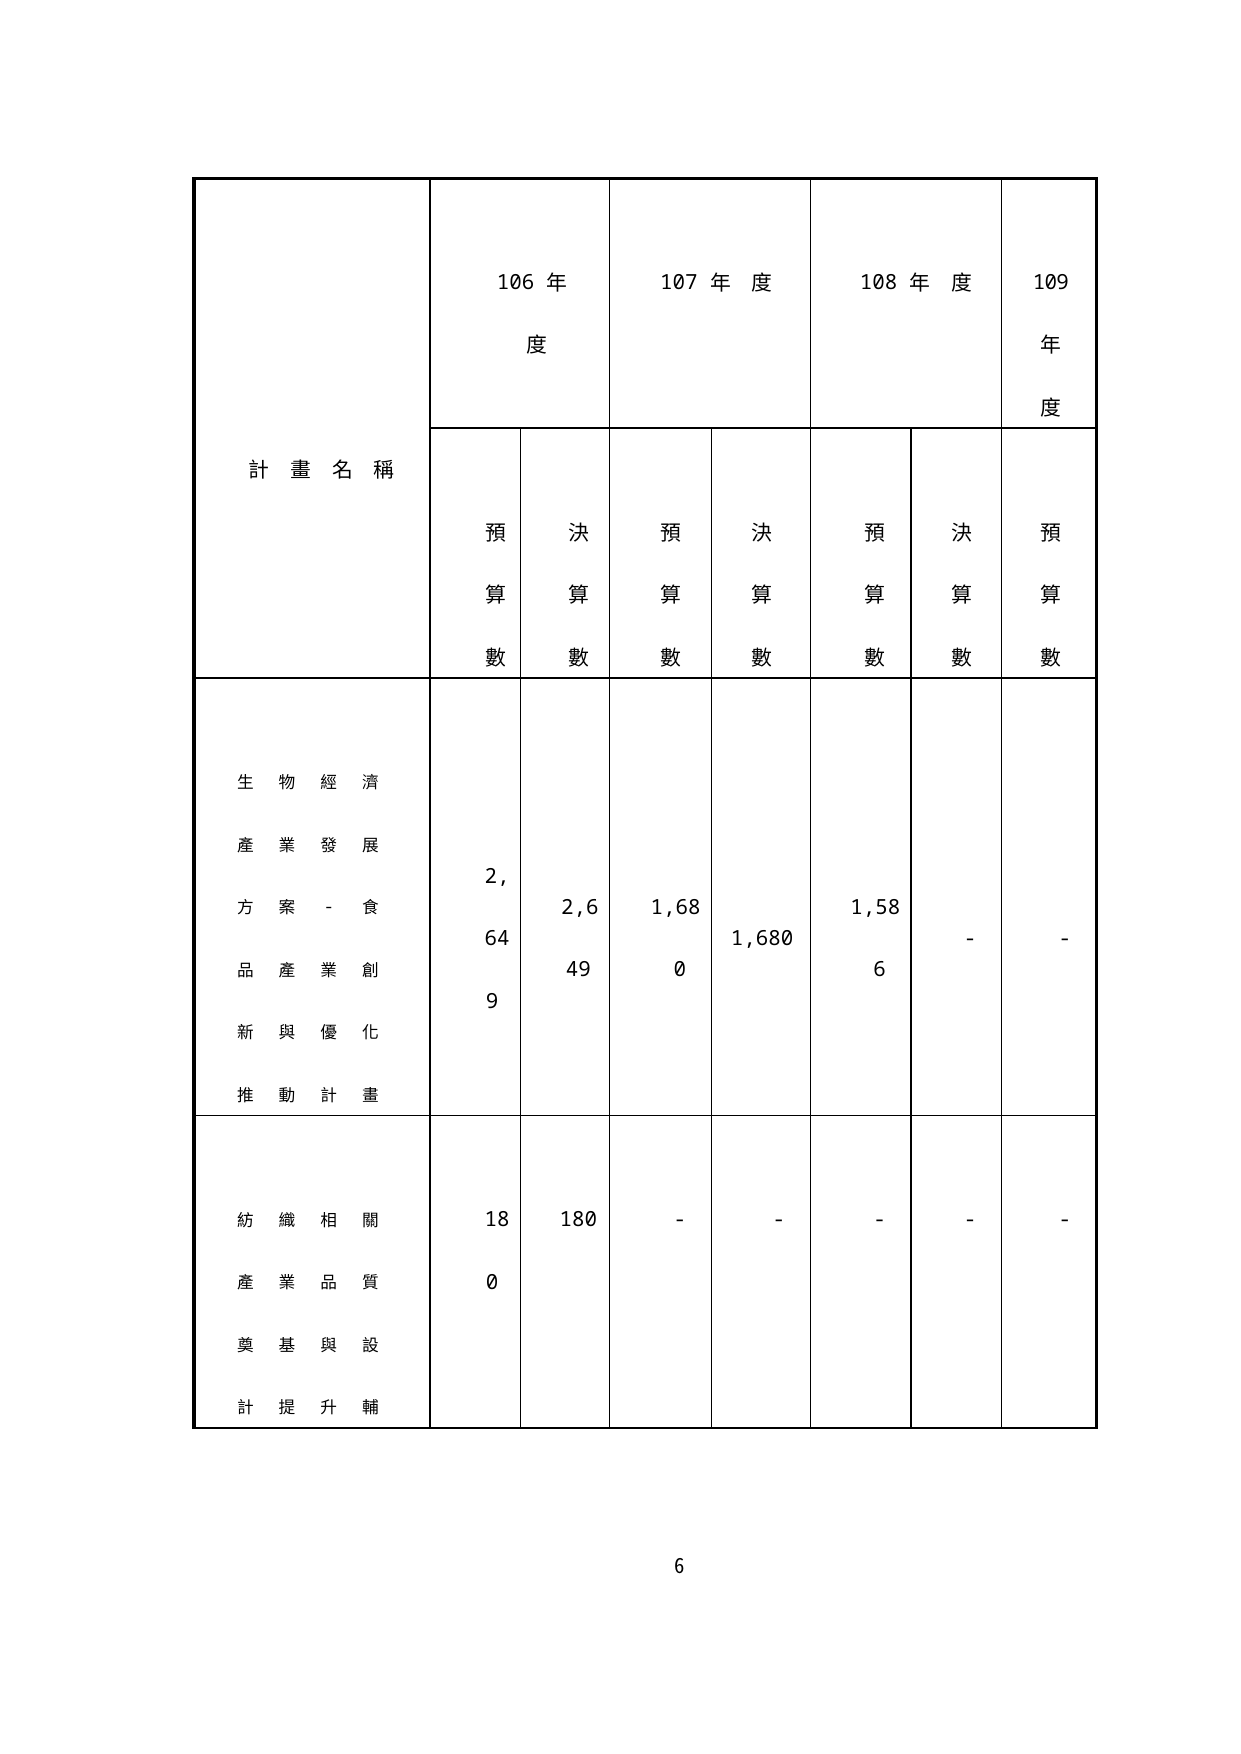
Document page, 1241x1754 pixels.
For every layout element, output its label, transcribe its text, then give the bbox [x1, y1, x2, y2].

table_cell 1,680 [712, 679, 810, 1115]
table_cell 180 [521, 1116, 609, 1427]
table_cell 預算數 [1002, 429, 1095, 677]
table_header 106年度 [431, 180, 609, 427]
table_cell 2,649 [521, 679, 609, 1115]
table_cell 預算數 [811, 429, 910, 677]
table_header 109年度 [1002, 180, 1095, 427]
table_cell 2,649 [431, 679, 520, 1115]
table_header 107年度 [610, 180, 810, 427]
table_cell 預算數 [610, 429, 711, 677]
table_cell 決算數 [912, 429, 1001, 677]
table_cell - [610, 1116, 711, 1427]
table_cell - [912, 679, 1001, 1115]
table_cell - [811, 1116, 910, 1427]
table_cell 180 [431, 1116, 520, 1427]
table_cell 生物經濟產業發展方案-食品產業創新與優化推動計畫 [196, 679, 429, 1115]
table_cell - [1002, 1116, 1095, 1427]
table_cell - [712, 1116, 810, 1427]
table_cell 預算數 [431, 429, 520, 677]
table_cell 決算數 [712, 429, 810, 677]
table_cell 1,586 [811, 679, 910, 1115]
table_cell 1,680 [610, 679, 711, 1115]
table_header 計畫名稱 [196, 180, 429, 677]
table_cell 紡織相關產業品質奠基與設計提升輔 [196, 1116, 429, 1427]
table_header 108年度 [811, 180, 1001, 427]
table_cell 決算數 [521, 429, 609, 677]
table_cell - [912, 1116, 1001, 1427]
table_cell - [1002, 679, 1095, 1115]
